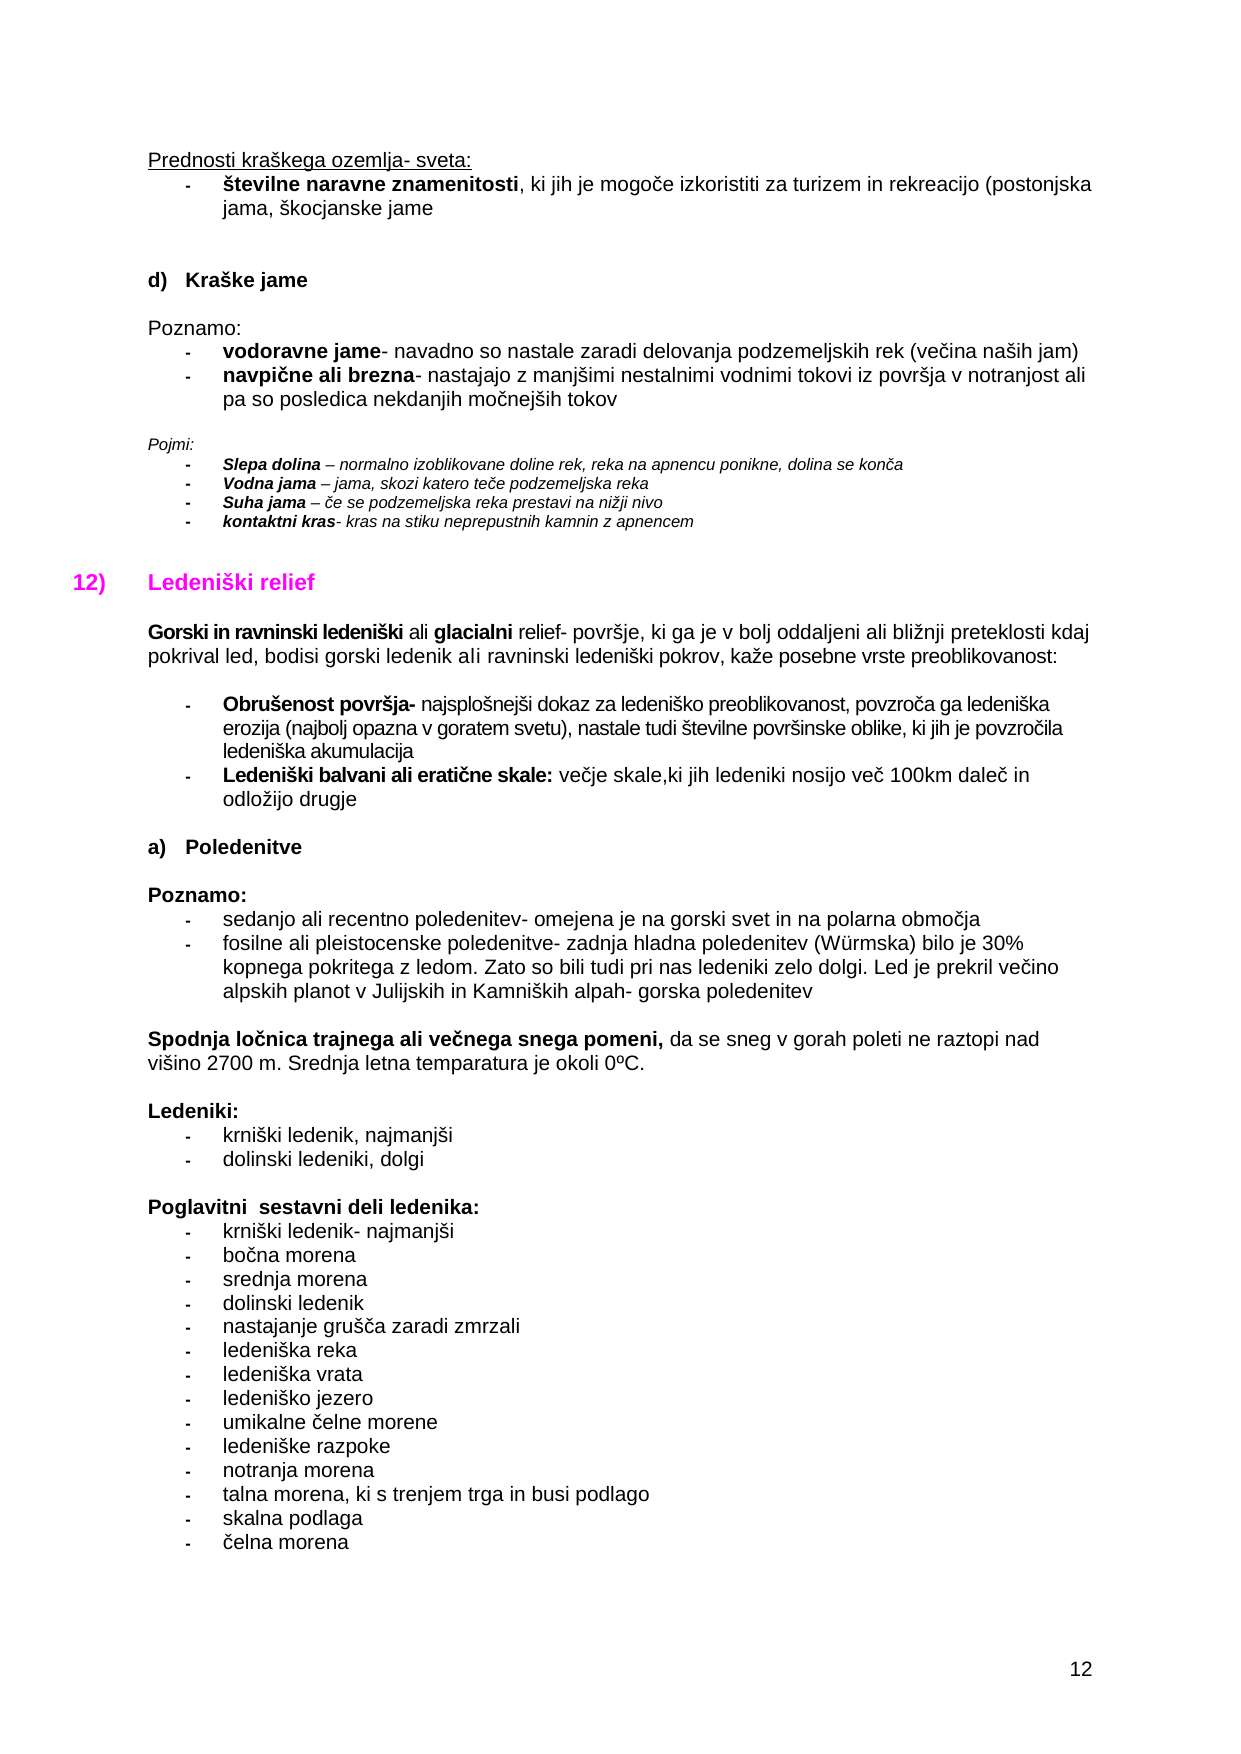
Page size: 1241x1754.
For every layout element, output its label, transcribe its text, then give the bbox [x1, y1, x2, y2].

text Poznamo: [148, 883, 1093, 907]
list dolinski ledeniki, dolgi [185, 1147, 1093, 1171]
list čelna morena [185, 1530, 1093, 1554]
list številne naravne znamenitosti, ki jih je mogoče izkoristiti za turizem in rekreacijo (postonjska jama, škocjanske jame [185, 172, 1093, 219]
list kontaktni kras- kras na stiku neprepustnih kamnin z apnencem [185, 512, 1093, 531]
text Poglavitni sestavni deli ledenika: [148, 1194, 1093, 1218]
list Obrušenost površja- najsplošnejši dokaz za ledeniško preoblikovanost, povzroča ga ledeniška erozija (najbolj opazna v goratem svetu), nastale tudi številne površinske oblike, ki jih je povzročila ledeniška akumulacija [185, 691, 1093, 763]
list navpične ali brezna- nastajajo z manjšimi nestalnimi vodnimi tokovi iz površja v notranjost ali pa so posledica nekdanjih močnejših tokov [185, 363, 1093, 411]
list Vodna jama – jama, skozi katero teče podzemeljska reka [185, 473, 1093, 493]
list ledeniško jezero [185, 1386, 1093, 1410]
list bočna morena [185, 1242, 1093, 1266]
list notranja morena [185, 1458, 1093, 1482]
list talna morena, ki s trenjem trga in busi podlago [185, 1482, 1093, 1506]
list Slepa dolina – normalno izoblikovane doline rek, reka na apnencu ponikne, dolina se konča [185, 454, 1093, 473]
list krniški ledenik, najmanjši [185, 1123, 1093, 1147]
list fosilne ali pleistocenske poledenitve- zadnja hladna poledenitev (Würmska) bilo je 30% kopnega pokritega z ledom. Zato so bili tudi pri nas ledeniki zelo dolgi. Led je prekril večino alpskih planot v Julijskih in Kamniških alpah- gorska poledenitev [185, 931, 1093, 1003]
list ledeniške razpoke [185, 1434, 1093, 1458]
list ledeniška reka [185, 1338, 1093, 1362]
list Poledenitve [148, 835, 1093, 859]
list dolinski ledenik [185, 1290, 1093, 1314]
list Ledeniški balvani ali eratične skale: večje skale,ki jih ledeniki nosijo več 100km daleč in odložijo drugje [185, 763, 1093, 811]
list ledeniška vrata [185, 1362, 1093, 1386]
list umikalne čelne morene [185, 1410, 1093, 1434]
text Prednosti kraškega ozemlja- sveta: [148, 148, 1093, 172]
text Poznamo: [148, 315, 1093, 339]
subtitle Ledeniški relief [73, 569, 1093, 596]
text Spodnja ločnica trajnega ali večnega snega pomeni, da se sneg v gorah poleti ne raztopi nad višino 2700 m. Srednja letna temparatura je okoli 0ºC. [148, 1027, 1093, 1075]
list sedanjo ali recentno poledenitev- omejena je na gorski svet in na polarna območja [185, 907, 1093, 931]
text Pojmi: [148, 435, 1093, 454]
list srednja morena [185, 1266, 1093, 1290]
list Kraške jame [148, 267, 1093, 291]
list vodoravne jame- navadno so nastale zaradi delovanja podzemeljskih rek (večina naših jam) [185, 339, 1093, 363]
list nastajanje grušča zaradi zmrzali [185, 1314, 1093, 1338]
text Ledeniki: [148, 1099, 1093, 1123]
text Gorski in ravninski ledeniški ali glacialni relief- površje, ki ga je v bolj oddaljeni ali bližnji preteklosti kdaj pokrival led, bodisi gorski ledenik ali ravninski ledeniški pokrov, kaže posebne vrste preoblikovanost: [148, 619, 1093, 667]
list skalna podlaga [185, 1506, 1093, 1530]
list Suha jama – če se podzemeljska reka prestavi na nižji nivo [185, 493, 1093, 512]
list krniški ledenik- najmanjši [185, 1218, 1093, 1242]
